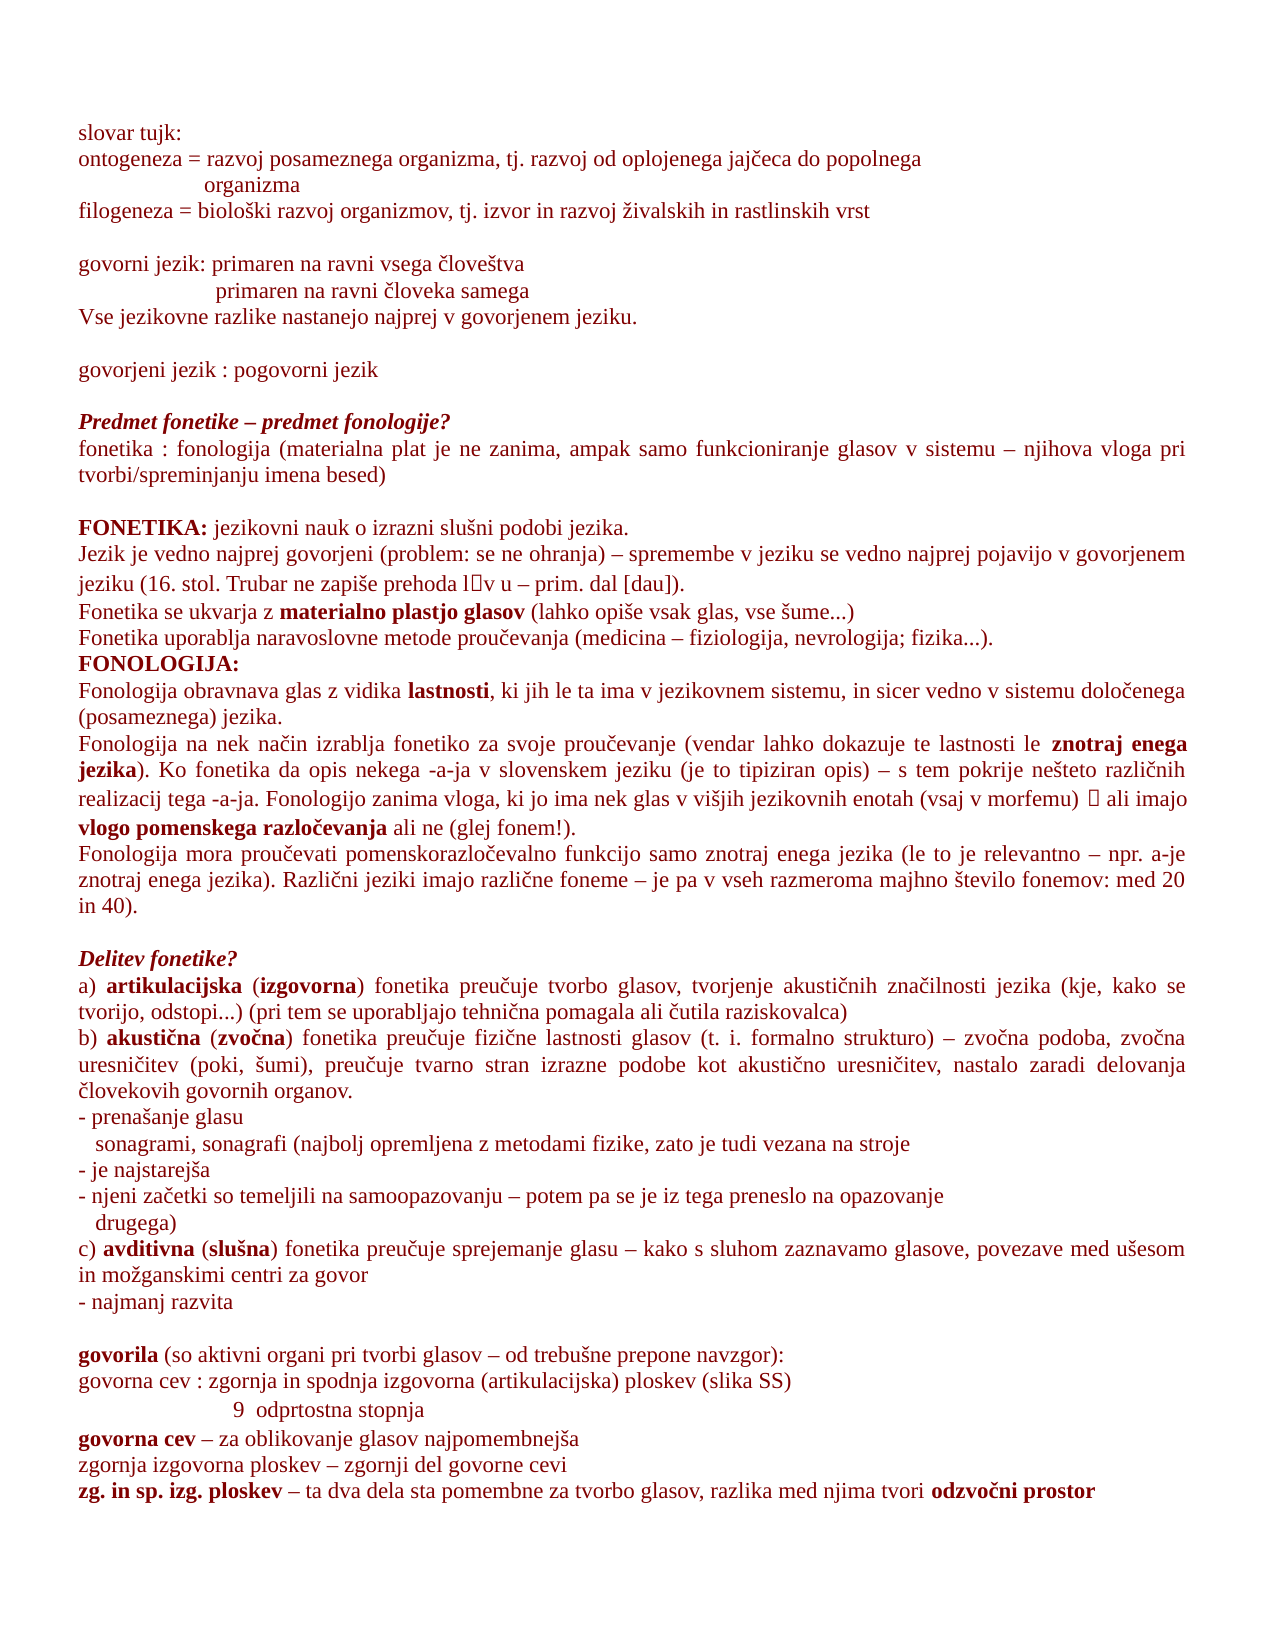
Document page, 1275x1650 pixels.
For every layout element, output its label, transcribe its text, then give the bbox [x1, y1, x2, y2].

text govorjeni jezik : pogovorni jezik [78, 356, 1187, 382]
text Fonologija na nek način izrablja fonetiko za svoje proučevanje (vendar lahko dokazuje te lastnosti le znotraj enega jezika). Ko fonetika da opis nekega -a-ja v slovenskem jeziku (je to tipiziran opis) – s tem pokrije nešteto različnih realizacij tega -a-ja. Fonologijo zanima vloga, ki jo ima nek glas v višjih jezikovnih enotah (vsaj v morfemu)  ali imajo vlogo pomenskega razločevanja ali ne (glej fonem!). [78, 729, 1187, 840]
text c) avditivna (slušna) fonetika preučuje sprejemanje glasu – kako s sluhom zaznavamo glasove, povezave med ušesom in možganskimi centri za govor [78, 1235, 1187, 1288]
text sonagrami, sonagrafi (najbolj opremljena z metodami fizike, zato je tudi vezana na stroje [78, 1130, 1187, 1156]
text ontogeneza = razvoj posameznega organizma, tj. razvoj od oplojenega jajčeca do popolnega [78, 145, 1187, 171]
text filogeneza = biološki razvoj organizmov, tj. izvor in razvoj živalskih in rastlinskih vrst [78, 198, 1187, 224]
text primaren na ravni človeka samega [78, 277, 1187, 303]
text zg. in sp. izg. ploskev – ta dva dela sta pomembne za tvorbo glasov, razlika med njima tvori odzvočni prostor [78, 1477, 1187, 1504]
text organizma [78, 171, 1187, 198]
text govorna cev : zgornja in spodnja izgovorna (artikulacijska) ploskev (slika SS) [78, 1367, 1187, 1393]
text FONETIKA: jezikovni nauk o izrazni slušni podobi jezika. [78, 514, 1187, 540]
text govorna cev – za oblikovanje glasov najpomembnejša [78, 1424, 1187, 1451]
text Fonetika se ukvarja z materialno plastjo glasov (lahko opiše vsak glas, vse šume...) [78, 598, 1187, 624]
text - je najstarejša [78, 1156, 1187, 1182]
text govorni jezik: primaren na ravni vsega človeštva [78, 250, 1187, 277]
text  odprtostna stopnja [78, 1393, 1187, 1424]
text a) artikulacijska (izgovorna) fonetika preučuje tvorbo glasov, tvorjenje akustičnih značilnosti jezika (kje, kako se tvorijo, odstopi...) (pri tem se uporabljajo tehnična pomagala ali čutila raziskovalca) [78, 972, 1187, 1024]
text b) akustična (zvočna) fonetika preučuje fizične lastnosti glasov (t. i. formalno strukturo) – zvočna podoba, zvočna uresničitev (poki, šumi), preučuje tvarno stran izrazne podobe kot akustično uresničitev, nastalo zaradi delovanja človekovih govornih organov. [78, 1024, 1187, 1103]
text Fonologija obravnava glas z vidika lastnosti, ki jih le ta ima v jezikovnem sistemu, in sicer vedno v sistemu določenega (posameznega) jezika. [78, 677, 1187, 729]
text Vse jezikovne razlike nastanejo najprej v govorjenem jeziku. [78, 303, 1187, 329]
text - prenašanje glasu [78, 1103, 1187, 1130]
text - njeni začetki so temeljili na samoopazovanju – potem pa se je iz tega preneslo na opazovanje [78, 1182, 1187, 1209]
text slovar tujk: [78, 118, 1187, 145]
text Jezik je vedno najprej govorjeni (problem: se ne ohranja) – spremembe v jeziku se vedno najprej pojavijo v govorjenem jeziku (16. stol. Trubar ne zapiše prehoda lv u – prim. dal [dau]). [78, 540, 1187, 598]
text Fonologija mora proučevati pomenskorazločevalno funkcijo samo znotraj enega jezika (le to je relevantno – npr. a-je znotraj enega jezika). Različni jeziki imajo različne foneme – je pa v vseh razmeroma majhno število fonemov: med 20 in 40). [78, 840, 1187, 919]
text fonetika : fonologija (materialna plat je ne zanima, ampak samo funkcioniranje glasov v sistemu – njihova vloga pri tvorbi/spreminjanju imena besed) [78, 435, 1187, 487]
text Predmet fonetike – predmet fonologije? [78, 408, 1187, 435]
text - najmanj razvita [78, 1288, 1187, 1314]
text drugega) [78, 1209, 1187, 1235]
text govorila (so aktivni organi pri tvorbi glasov – od trebušne prepone navzgor): [78, 1341, 1187, 1367]
text FONOLOGIJA: [78, 651, 1187, 677]
text Fonetika uporablja naravoslovne metode proučevanja (medicina – fiziologija, nevrologija; fizika...). [78, 624, 1187, 651]
text zgornja izgovorna ploskev – zgornji del govorne cevi [78, 1451, 1187, 1477]
text Delitev fonetike? [78, 945, 1187, 972]
